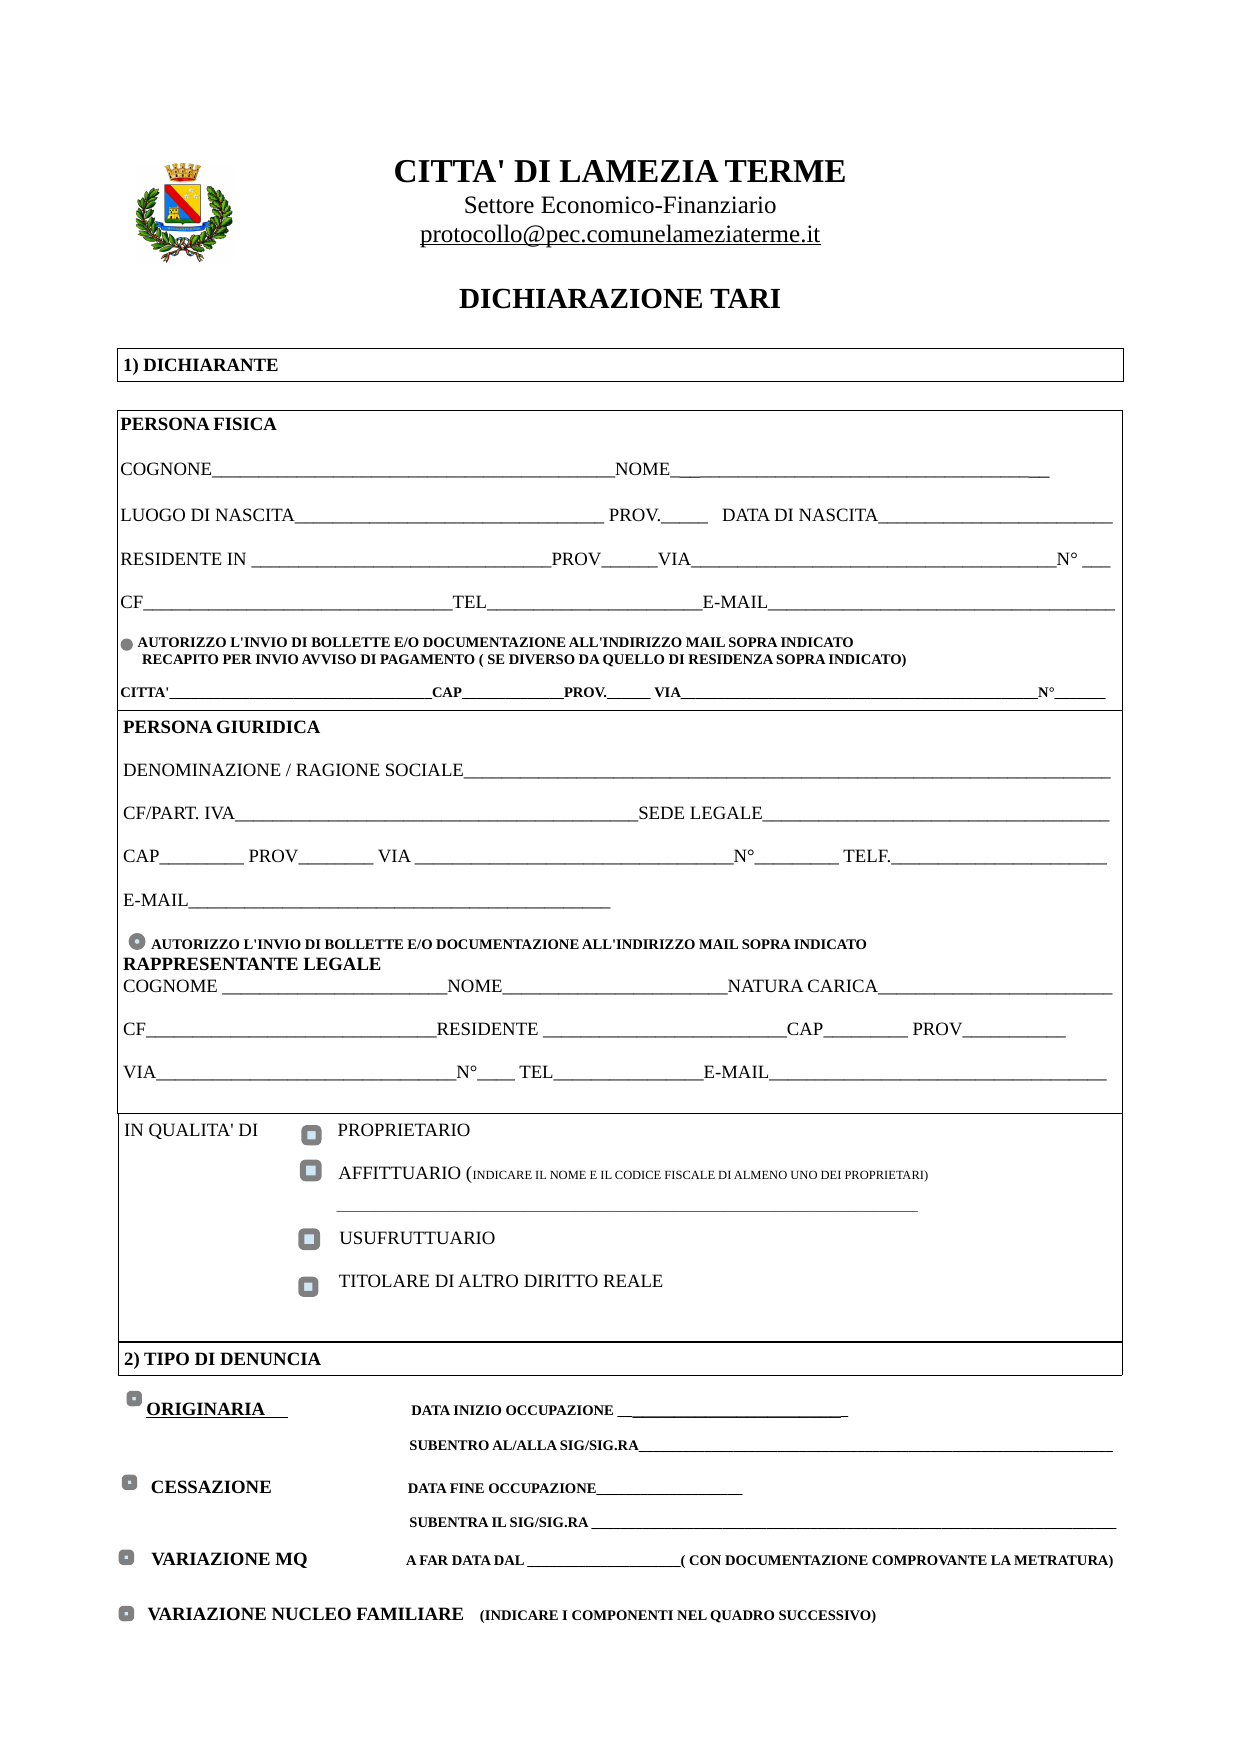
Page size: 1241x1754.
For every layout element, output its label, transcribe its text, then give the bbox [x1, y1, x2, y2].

picture [135, 163, 233, 263]
text VARIAZIONE MQ A FAR DATA DAL _____________________( CON DOCUMENTAZIONE COMPROVANTE LA METRATURA) [118, 1547, 1122, 1569]
text CESSAZIONE DATA FINE OCCUPAZIONE____________________ [118, 1476, 1122, 1497]
text protocollo@pec.comunelameziaterme.it [233, 219, 1122, 247]
text CITTA' DI LAMEZIA TERME [118, 152, 1122, 190]
table_header 1) DICHIARANTE [118, 349, 1123, 381]
text DICHIARAZIONE TARI [118, 281, 1122, 314]
table_header PERSONA FISICA COGNONE___________________________________________NOME________________________________________ LUOGO DI NASCITA_________________________________ PROV._____ DATA DI NASCITA_________________________ RESIDENTE IN ________________________________PROV______VIA_______________________________________N° ___ CF_________________________________TEL_______________________E-MAIL_____________________________________ AUTORIZZO L'INVIO DI BOLLETTE E/O DOCUMENTAZIONE ALL'INDIRIZZO MAIL SOPRA INDICATO RECAPITO PER INVIO AVVISO DI PAGAMENTO ( SE DIVERSO DA QUELLO DI RESIDENZA SOPRA INDICATO) CITTA'____________________________________CAP______________PROV.______ VIA_________________________________________________N°_______ [118, 411, 1122, 710]
table_header IN QUALITA' DI PROPRIETARIO AFFITTUARIO (INDICARE IL NOME E IL CODICE FISCALE DI ALMENO UNO DEI PROPRIETARI) _____________________________________________________________________________________________ USUFRUTTUARIO TITOLARE DI ALTRO DIRITTO REALE [119, 1114, 1122, 1341]
table_cell PERSONA GIURIDICA DENOMINAZIONE / RAGIONE SOCIALE_____________________________________________________________________ CF/PART. IVA___________________________________________SEDE LEGALE_____________________________________ CAP_________ PROV________ VIA __________________________________N°_________ TELF._______________________ E-MAIL_____________________________________________ AUTORIZZO L'INVIO DI BOLLETTE E/O DOCUMENTAZIONE ALL'INDIRIZZO MAIL SOPRA INDICATO RAPPRESENTANTE LEGALE COGNOME ________________________NOME________________________NATURA CARICA_________________________ CF_______________________________RESIDENTE __________________________CAP_________ PROV___________ VIA________________________________N°____ TEL________________E-MAIL____________________________________ [118, 711, 1122, 1113]
text VARIAZIONE NUCLEO FAMILIARE (INDICARE I COMPONENTI NEL QUADRO SUCCESSIVO) [118, 1602, 1122, 1624]
table_header 2) TIPO DI DENUNCIA [119, 1343, 1122, 1375]
text SUBENTRA IL SIG/SIG.RA ________________________________________________________________________ [118, 1514, 1122, 1531]
text ORIGINARIA DATA INIZIO OCCUPAZIONE _______________________ [118, 1396, 1122, 1420]
text SUBENTRO AL/ALLA SIG/SIG.RA_________________________________________________________________ [118, 1437, 1122, 1454]
text Settore Economico-Finanziario [233, 190, 1122, 219]
